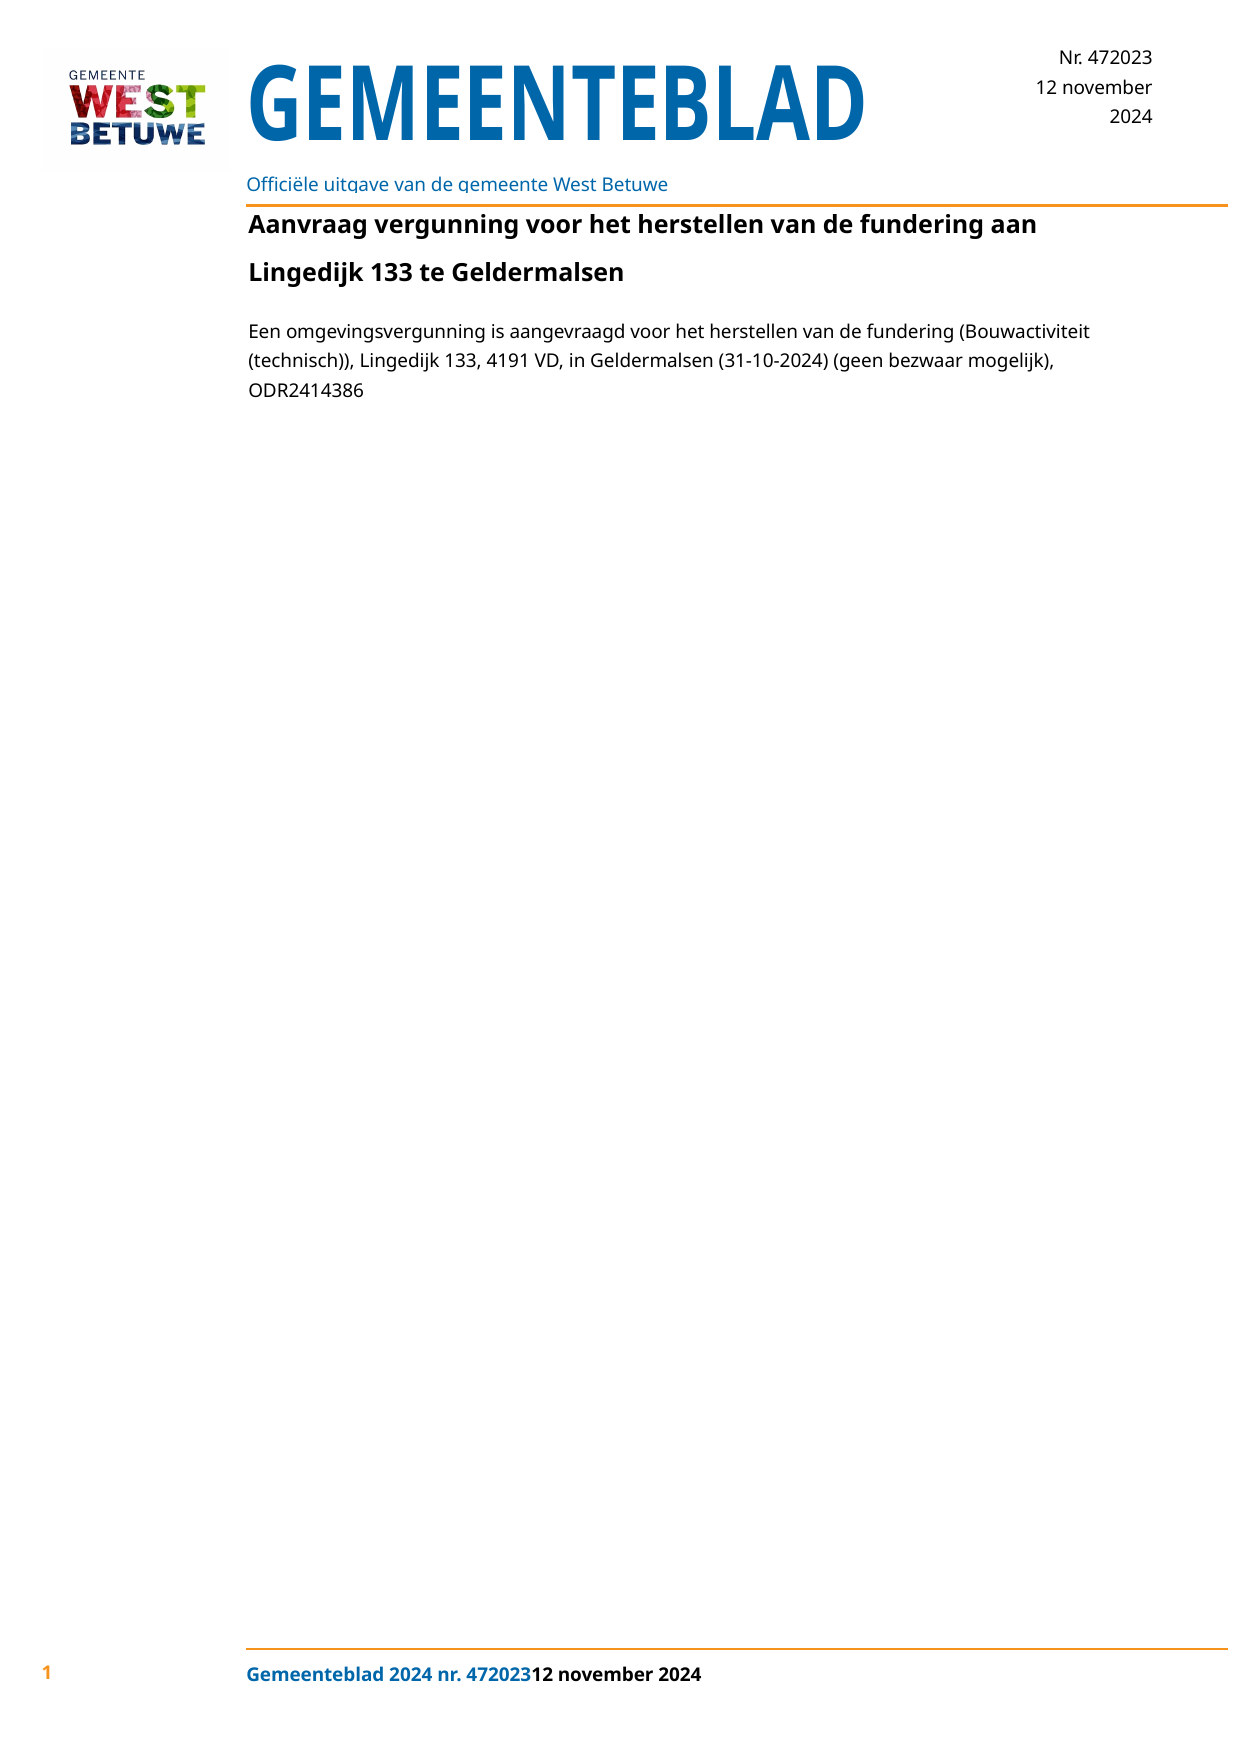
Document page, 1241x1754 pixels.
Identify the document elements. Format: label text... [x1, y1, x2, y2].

text Aanvraag vergunning voor het herstellen van de fundering aan Lingedijk 133 te Geldermalsen [248, 207, 1152, 288]
picture [41, 47, 231, 172]
text Een omgevingsvergunning is aangevraagd voor het herstellen van de fundering (Bouwactiviteit (technisch)), Lingedijk 133, 4191 VD, in Geldermalsen (31-10-2024) (geen bezwaar mogelijk), ODR2414386 [248, 318, 1152, 403]
